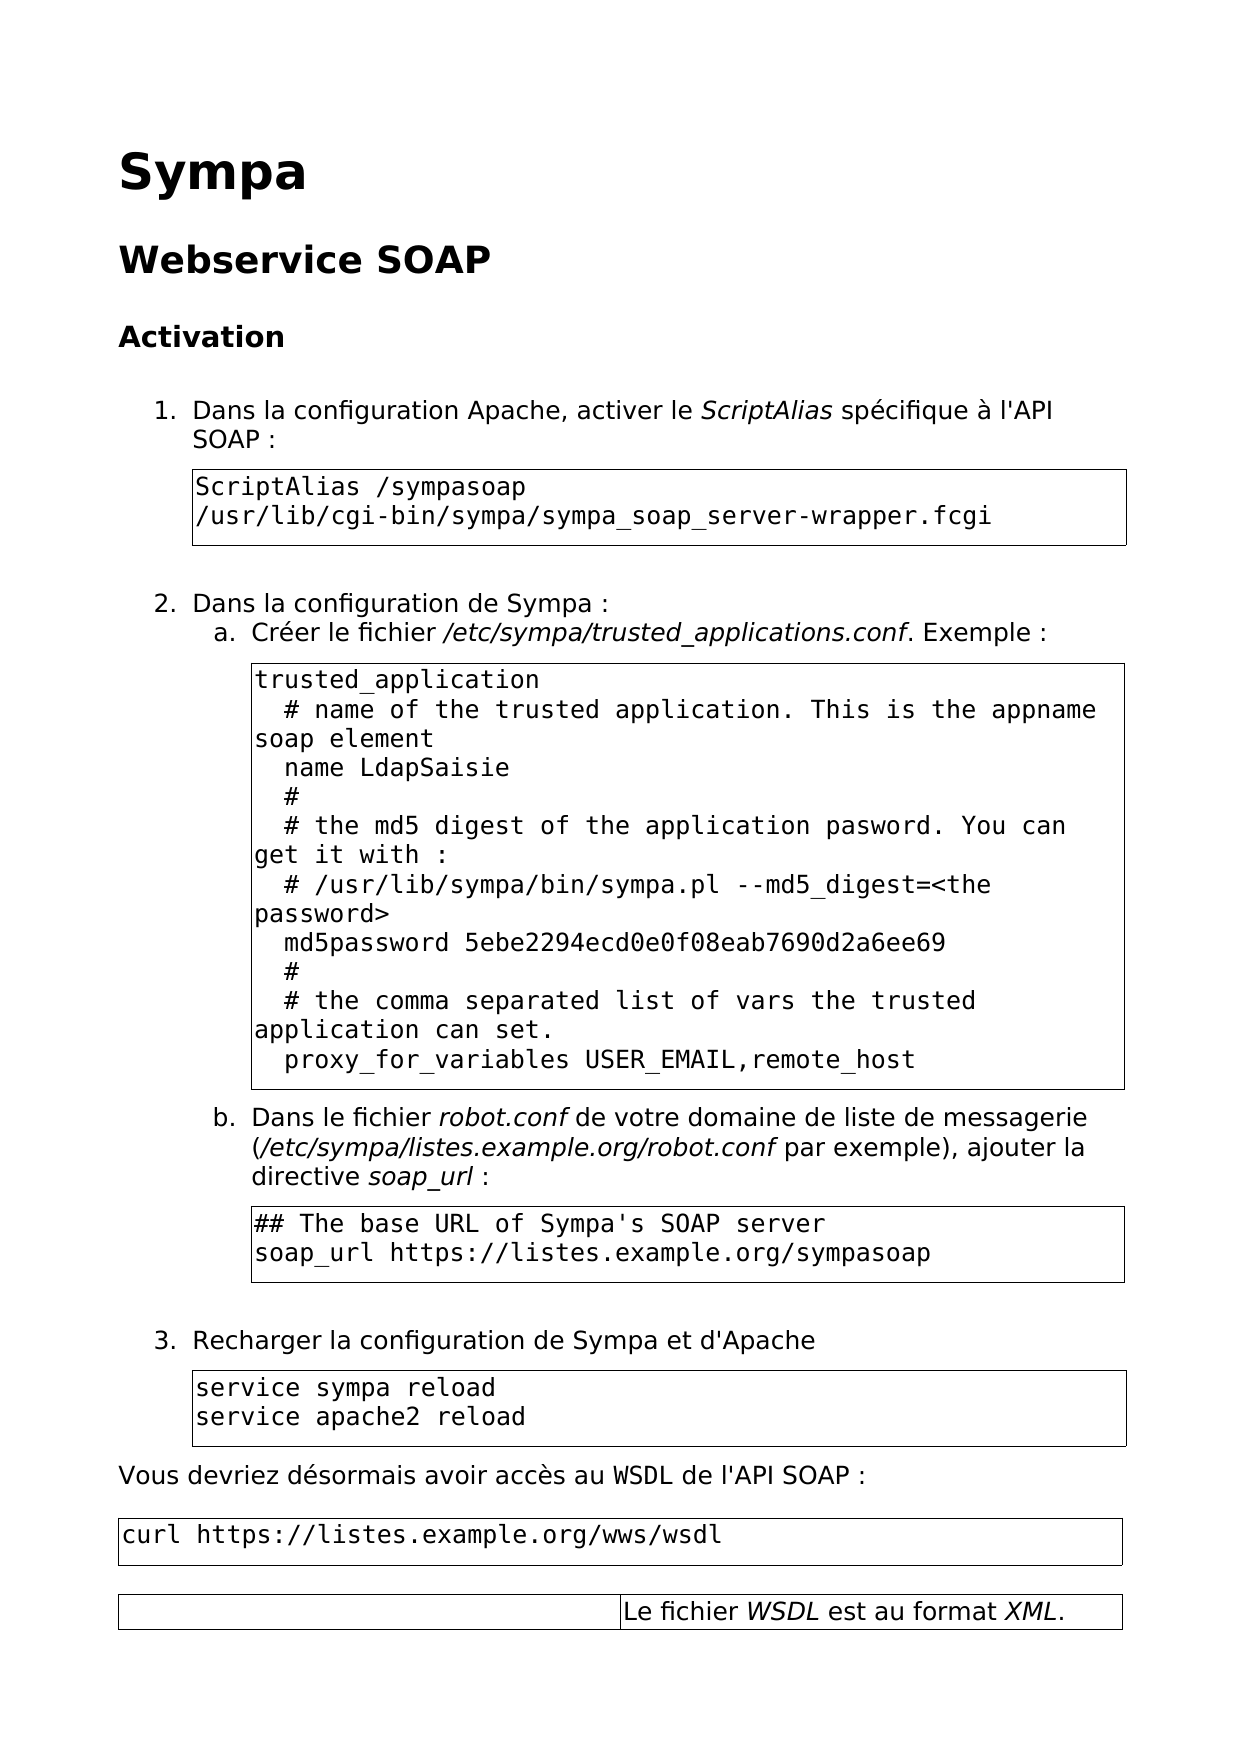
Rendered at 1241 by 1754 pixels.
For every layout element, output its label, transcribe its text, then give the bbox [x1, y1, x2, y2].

table_header service sympa reload service apache2 reload [193, 1371, 1126, 1446]
subtitle Webservice SOAP [118, 239, 1122, 282]
table_header Le fichier WSDL est au format XML. [621, 1595, 1122, 1629]
subtitle Activation [118, 320, 1122, 354]
text Vous devriez désormais avoir accès au WSDL de l'API SOAP : [118, 1461, 1122, 1490]
table_header ## The base URL of Sympa's SOAP server soap_url https://listes.example.org/sympasoap [252, 1207, 1124, 1282]
table_header [119, 1595, 620, 1629]
table_header trusted_application # name of the trusted application. This is the appname soap element name LdapSaisie # # the md5 digest of the application pasword. You can get it with : # /usr/lib/sympa/bin/sympa.pl --md5_digest=<the password> md5password 5ebe2294ecd0e0f08eab7690d2a6ee69 # # the comma separated list of vars the trusted application can set. proxy_for_variables USER_EMAIL,remote_host [252, 664, 1124, 1089]
table_header curl https://listes.example.org/wws/wsdl [119, 1519, 1122, 1564]
subtitle Sympa [118, 143, 1122, 201]
list Dans le fichier robot.conf de votre domaine de liste de messagerie (/etc/sympa/listes.example.org/robot.conf par exemple), ajouter la directive soap_url : [236, 1103, 1122, 1191]
list Créer le fichier /etc/sympa/trusted_applications.conf. Exemple : [236, 619, 1122, 648]
list Dans la configuration de Sympa : [177, 589, 1122, 619]
table_header ScriptAlias /sympasoap /usr/lib/cgi-bin/sympa/sympa_soap_server-wrapper.fcgi [193, 470, 1126, 545]
list Dans la configuration Apache, activer le ScriptAlias spécifique à l'API SOAP : [177, 396, 1122, 454]
list Recharger la configuration de Sympa et d'Apache [177, 1326, 1122, 1355]
